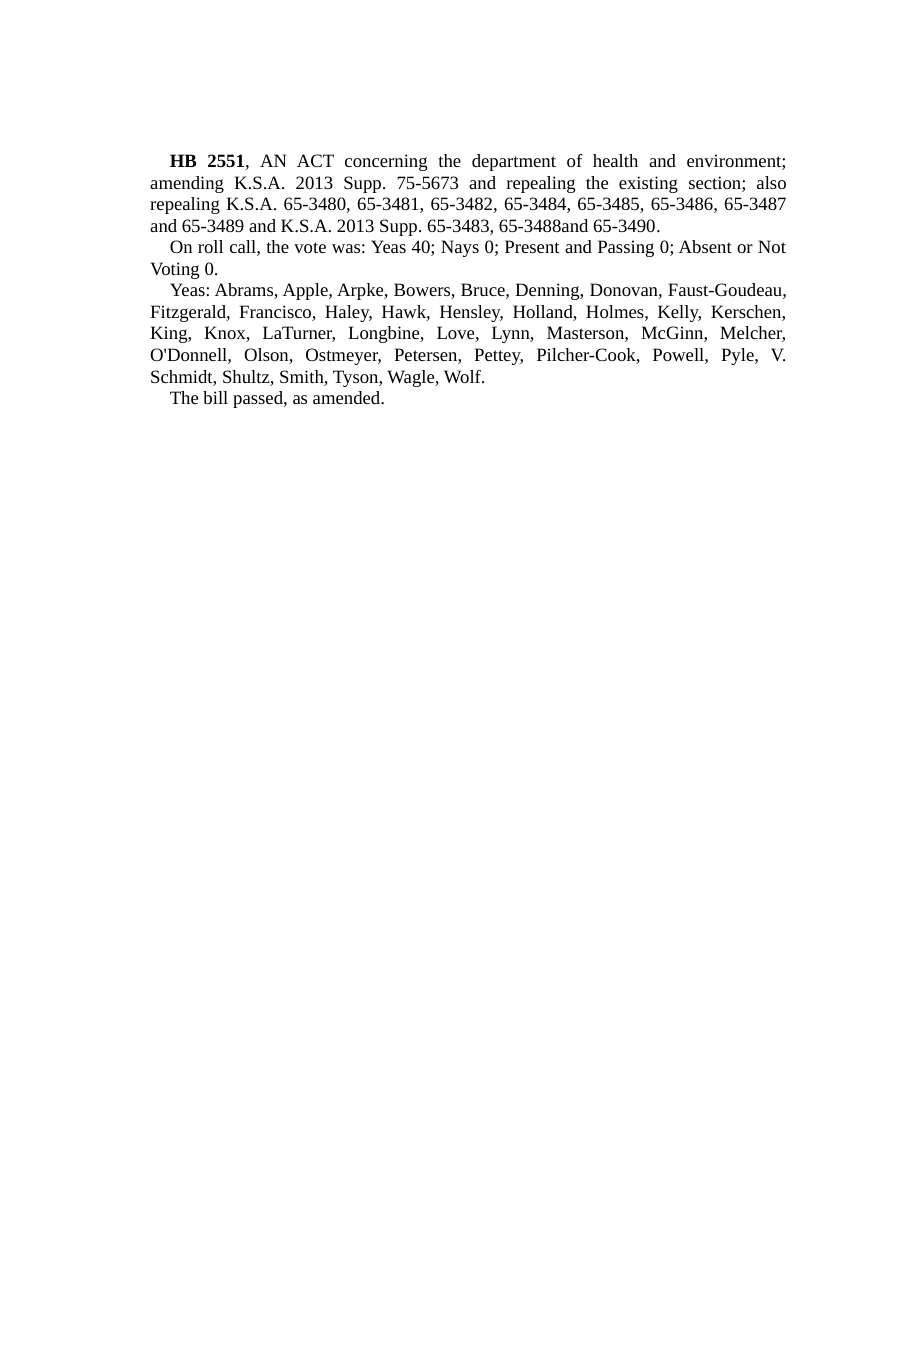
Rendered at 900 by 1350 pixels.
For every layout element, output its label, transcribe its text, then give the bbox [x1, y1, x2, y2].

text The bill passed, as amended. [150, 387, 787, 409]
text Yeas: Abrams, Apple, Arpke, Bowers, Bruce, Denning, Donovan, Faust-Goudeau, Fitzgerald, Francisco, Haley, Hawk, Hensley, Holland, Holmes, Kelly, Kerschen, King, Knox, LaTurner, Longbine, Love, Lynn, Masterson, McGinn, Melcher, O'Donnell, Olson, Ostmeyer, Petersen, Pettey, Pilcher-Cook, Powell, Pyle, V. Schmidt, Shultz, Smith, Tyson, Wagle, Wolf. [150, 279, 787, 387]
text On roll call, the vote was: Yeas 40; Nays 0; Present and Passing 0; Absent or Not Voting 0. [150, 236, 787, 279]
text HB 2551, AN ACT concerning the department of health and environment; amending K.S.A. 2013 Supp. 75-5673 and repealing the existing section; also repealing K.S.A. 65-3480, 65-3481, 65-3482, 65-3484, 65-3485, 65-3486, 65-3487 and 65-3489 and K.S.A. 2013 Supp. 65-3483, 65-3488and 65-3490. [150, 150, 787, 236]
